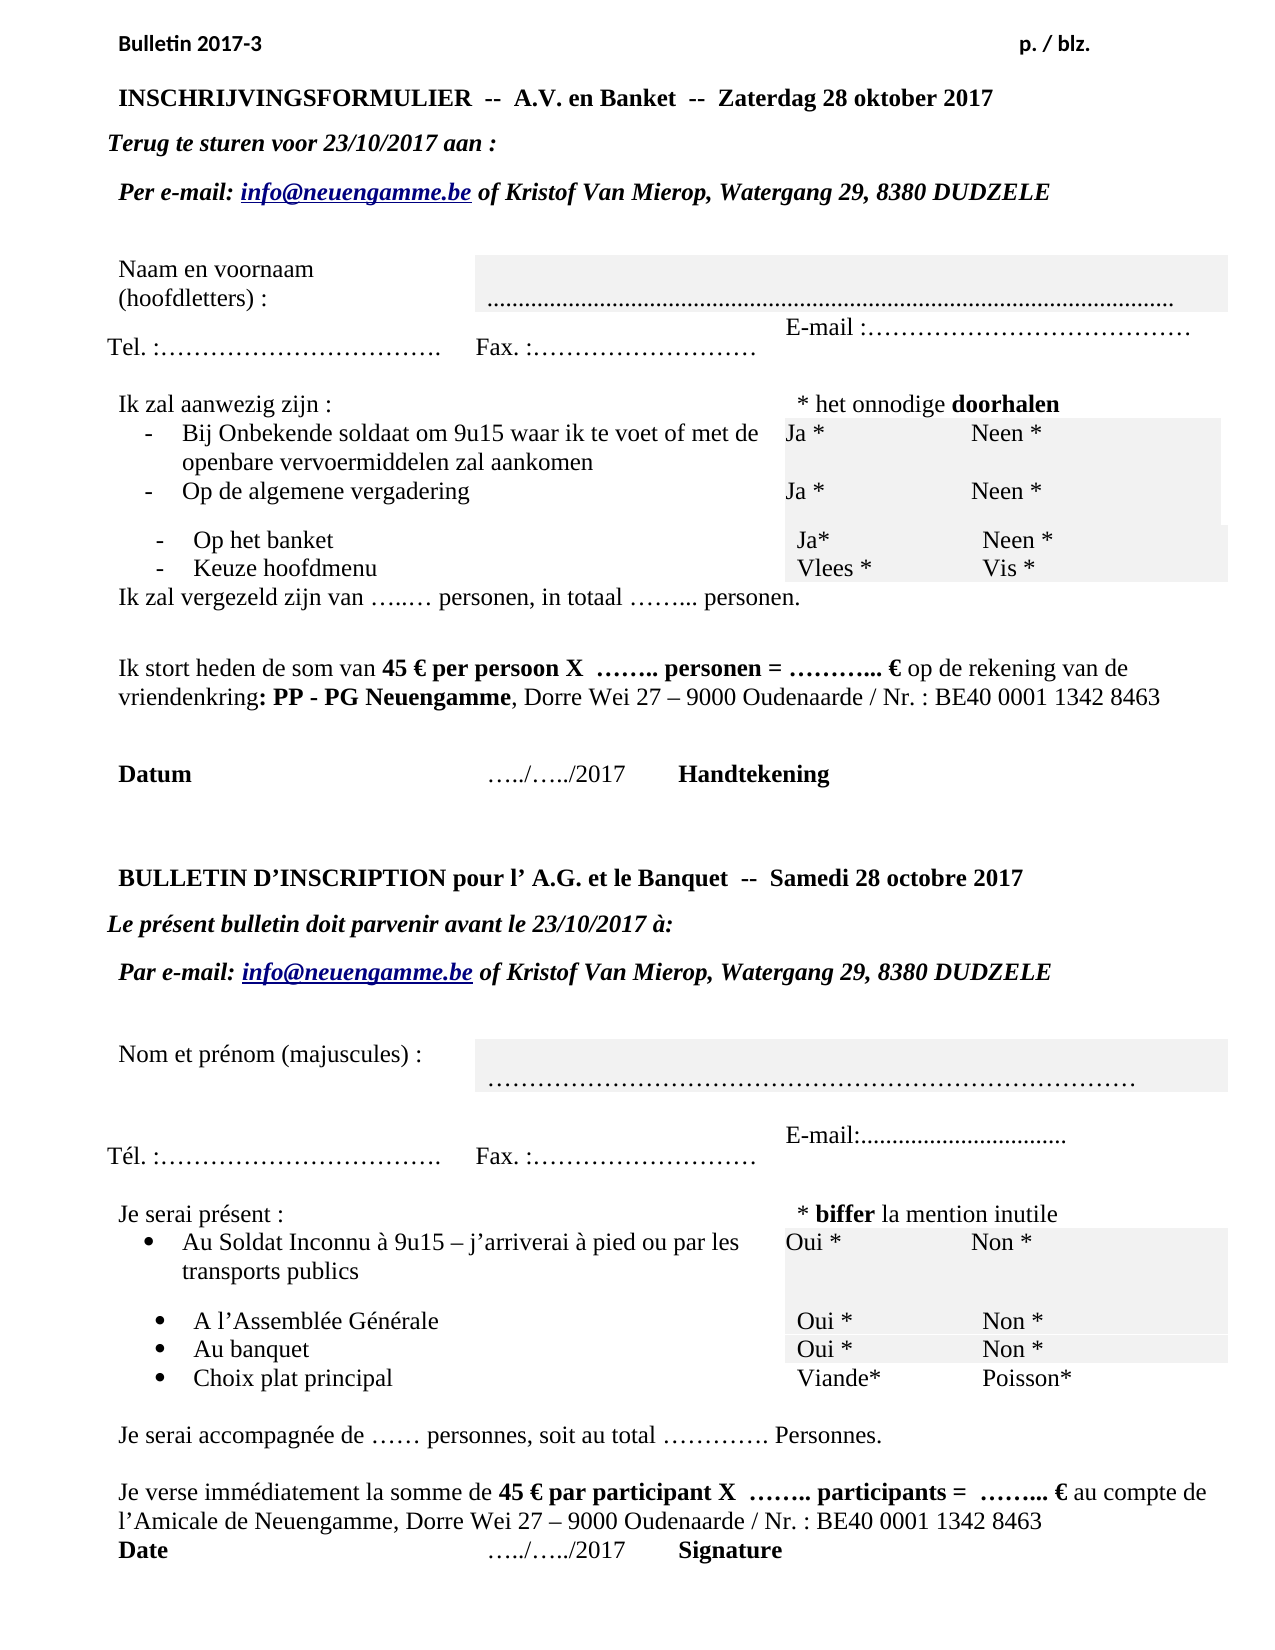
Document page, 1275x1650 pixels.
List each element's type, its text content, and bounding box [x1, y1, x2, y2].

table_cell Neen * [971, 418, 1221, 476]
table_cell [785, 990, 1004, 1039]
table_cell Op de algemene vergadering [107, 476, 785, 525]
table_cell [107, 1449, 475, 1477]
table_cell [667, 1335, 785, 1363]
table_cell [667, 361, 785, 389]
table_cell [1221, 312, 1228, 361]
table_cell Handtekening [667, 760, 1228, 834]
table_cell [475, 1449, 667, 1477]
table_cell Ja * [785, 418, 971, 476]
table_cell Fax. :……………………… [475, 1092, 785, 1170]
table_cell [667, 128, 785, 177]
table_cell Au banquet [107, 1335, 475, 1363]
table_cell [475, 1335, 667, 1363]
table_cell [475, 1306, 667, 1334]
table_cell E-mail :………………………………… [785, 312, 1221, 361]
table_cell [785, 128, 971, 177]
table_cell [475, 361, 667, 389]
table_cell [107, 361, 475, 389]
table_cell Viande* [785, 1363, 971, 1392]
table_cell Date [107, 1535, 475, 1610]
table_cell [785, 206, 1004, 254]
table_cell Tél. :……………………………. [107, 1092, 475, 1170]
table_cell A l’Assemblée Générale [107, 1306, 475, 1334]
table_cell [1004, 990, 1228, 1039]
table_cell Ik zal aanwezig zijn : [107, 390, 475, 418]
table_cell Je serai accompagnée de …… personnes, soit au total …………. Personnes. [107, 1392, 1228, 1449]
table_cell Ja * [785, 476, 971, 525]
table_cell [667, 525, 785, 582]
table_cell [667, 206, 785, 254]
table_cell [785, 1170, 971, 1199]
table_cell Ja* Vlees * [785, 525, 971, 582]
table_cell [107, 711, 475, 759]
table_cell [1221, 909, 1228, 957]
table_cell Oui * [785, 1306, 971, 1334]
table_cell [107, 990, 475, 1039]
table_cell [1004, 128, 1228, 177]
table_cell [107, 206, 475, 254]
table_cell [785, 835, 971, 863]
table_cell [1004, 711, 1228, 759]
table_cell [785, 1449, 971, 1477]
table_cell [107, 1170, 475, 1199]
table_cell Non * [971, 1335, 1228, 1363]
table_cell [107, 835, 475, 863]
table_cell Terug te sturen voor 23/10/2017 aan : [107, 128, 667, 177]
table_cell .............................................................................................................. [475, 255, 1228, 312]
table_cell BULLETIN D’INSCRIPTION pour l’ A.G. et le Banquet -- Samedi 28 octobre 2017 [107, 863, 1228, 909]
table_cell Datum [107, 760, 475, 834]
table_cell [667, 1449, 785, 1477]
table_cell [667, 1363, 785, 1392]
table_cell [475, 390, 667, 418]
table_cell Oui * [785, 1335, 971, 1363]
table_cell [667, 624, 785, 653]
table_cell [971, 835, 1228, 863]
table_cell [1004, 206, 1228, 254]
table_cell [475, 206, 667, 254]
table_cell Fax. :……………………… [475, 312, 785, 361]
table_cell [667, 1306, 785, 1334]
table_cell Choix plat principal [107, 1363, 475, 1392]
table_cell …../…../2017 [475, 1535, 667, 1610]
table_cell Non * [971, 1306, 1228, 1334]
table_cell [475, 1363, 667, 1392]
table_cell Per e-mail: info@neuengamme.be of Kristof Van Mierop, Watergang 29, 8380 DUDZELE [107, 177, 1228, 206]
table_cell [785, 909, 971, 957]
table_cell Oui * [785, 1228, 971, 1306]
table_cell [667, 1199, 785, 1227]
table_cell [785, 711, 1004, 759]
table_cell [667, 835, 785, 863]
table_cell Je serai présent : [107, 1199, 475, 1227]
table_cell Non * [971, 1228, 1228, 1306]
table_cell [971, 1170, 1228, 1199]
table_cell Au Soldat Inconnu à 9u15 – j’arriverai à pied ou par les transports publics [107, 1228, 785, 1306]
table_cell [475, 835, 667, 863]
table_cell E-mail:................................. [785, 1092, 1228, 1170]
table_cell [971, 128, 1004, 177]
table_cell Je verse immédiatement la somme de 45 € par participant X …….. participants = ……... € au compte de l’Amicale de Neuengamme, Dorre Wei 27 – 9000 Oudenaarde / Nr. : BE40 0001 1342 8463 [107, 1478, 1228, 1535]
table_cell [475, 711, 667, 759]
table_cell [667, 711, 785, 759]
table_cell [971, 361, 1228, 389]
table_cell …../…../2017 [475, 760, 667, 834]
table_cell [971, 909, 1221, 957]
table_cell Poisson* [971, 1363, 1228, 1392]
table_cell Ik stort heden de som van 45 € per persoon X …….. personen = ………... € op de rekening van de vriendenkring: PP - PG Neuengamme, Dorre Wei 27 – 9000 Oudenaarde / Nr. : BE40 0001 1342 8463 [107, 653, 1228, 711]
table_cell [971, 624, 1228, 653]
table_cell [785, 624, 971, 653]
table_cell Tel. :……………………………. [107, 312, 475, 361]
table_cell Neen * Vis * [971, 525, 1228, 582]
table_cell [107, 624, 475, 653]
table_cell Op het banket Keuze hoofdmenu [107, 525, 475, 582]
table_cell [785, 361, 971, 389]
table_cell [475, 624, 667, 653]
table_cell * het onnodige doorhalen [785, 390, 1228, 418]
table_cell …………………………………………………………………… [475, 1039, 1228, 1092]
table_cell [475, 1170, 667, 1199]
table_cell [1221, 418, 1228, 476]
text Bulletin 2017-3 p. / blz. [118, 29, 1172, 58]
table_cell Bij Onbekende soldaat om 9u15 waar ik te voet of met de openbare vervoermiddelen zal aankomen [107, 418, 785, 476]
table_cell Le présent bulletin doit parvenir avant le 23/10/2017 à: [107, 909, 785, 957]
table_cell Par e-mail: info@neuengamme.be of Kristof Van Mierop, Watergang 29, 8380 DUDZELE [107, 958, 1228, 990]
table_cell Nom et prénom (majuscules) : [107, 1039, 475, 1092]
table_cell [475, 990, 667, 1039]
table_cell Neen * [971, 476, 1221, 525]
table_cell [475, 1199, 667, 1227]
table_header INSCHRIJVINGSFORMULIER -- A.V. en Banket -- Zaterdag 28 oktober 2017 [107, 83, 1228, 128]
table_cell [667, 1170, 785, 1199]
table_cell [667, 990, 785, 1039]
table_cell Ik zal vergezeld zijn van …..… personen, in totaal ……... personen. [107, 582, 1228, 624]
table_cell [667, 390, 785, 418]
table_cell Signature [667, 1535, 1228, 1610]
table_cell Naam en voornaam (hoofdletters) : [107, 255, 475, 312]
table_cell * biffer la mention inutile [785, 1199, 1228, 1227]
table_cell [475, 525, 667, 582]
table_cell [971, 1449, 1228, 1477]
table_cell [1221, 476, 1228, 525]
